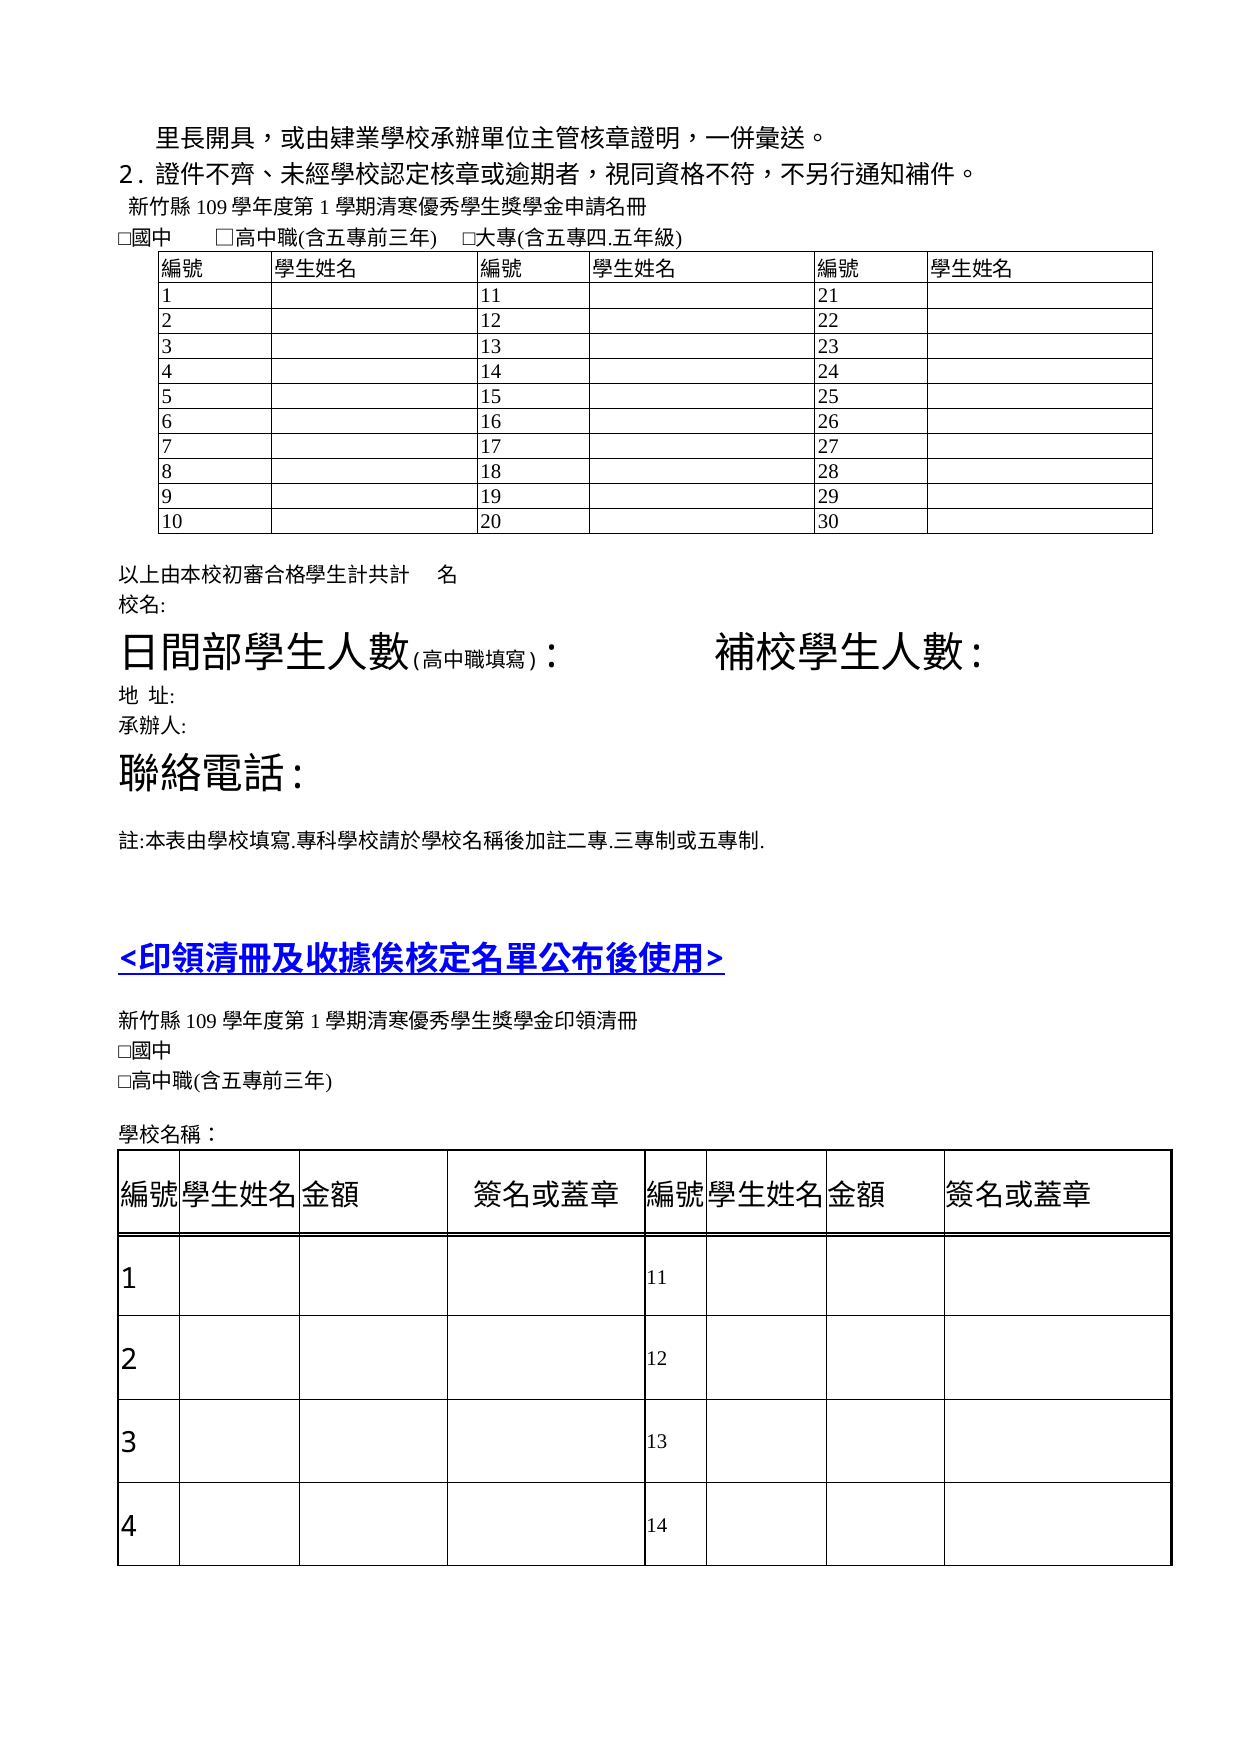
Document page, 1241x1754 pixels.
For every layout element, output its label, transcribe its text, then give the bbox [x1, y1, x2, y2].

table_cell [945, 1483, 1170, 1565]
text 新竹縣 109 學年度第 1 學期清寒優秀學生獎學金印領清冊 [118, 1004, 1122, 1034]
table_cell 13 [646, 1400, 706, 1482]
table_cell [827, 1400, 944, 1482]
table_cell [590, 384, 814, 408]
table_cell 27 [815, 434, 927, 458]
table_header 編號 [815, 252, 927, 282]
table_cell 15 [478, 384, 589, 408]
table_cell 19 [478, 484, 589, 508]
text <印領清冊及收據俟核定名單公布後使用> [118, 931, 1122, 980]
table_cell 2 [159, 309, 271, 332]
table_cell [300, 1400, 447, 1482]
table_cell [928, 434, 1152, 458]
text 以上由本校初審合格學生計共計 名 [118, 558, 1122, 589]
table_cell [590, 459, 814, 483]
table_cell 8 [159, 459, 271, 483]
table_cell 25 [815, 384, 927, 408]
table_cell [827, 1237, 944, 1315]
table_cell [707, 1400, 826, 1482]
table_cell [707, 1237, 826, 1315]
table_cell [928, 283, 1152, 307]
table_header 學生姓名 [590, 252, 814, 282]
table_header 編號 [478, 252, 589, 282]
table_cell [928, 384, 1152, 408]
table_cell [590, 509, 814, 533]
table_cell [928, 309, 1152, 332]
table_header 簽名或蓋章 [448, 1151, 644, 1232]
table_cell 18 [478, 459, 589, 483]
table_cell [180, 1400, 299, 1482]
table_cell [272, 384, 477, 408]
table_cell [827, 1316, 944, 1398]
table_cell [300, 1483, 447, 1565]
table_header 金額 [300, 1151, 447, 1232]
table_header 編號 [119, 1151, 179, 1232]
table_cell 30 [815, 509, 927, 533]
text 新竹縣 109學年度第 1 學期清寒優秀學生獎學金申請名冊 [118, 191, 1122, 221]
table_cell [590, 283, 814, 307]
table_cell [448, 1316, 644, 1398]
table_cell 3 [159, 334, 271, 358]
table_cell 1 [119, 1237, 179, 1315]
table_cell [180, 1316, 299, 1398]
table_cell 1 [159, 283, 271, 307]
table_cell 29 [815, 484, 927, 508]
text 日間部學生人數(高中職填寫): 補校學生人數: [118, 619, 1122, 679]
table_cell [928, 359, 1152, 383]
table_cell 7 [159, 434, 271, 458]
table_cell [448, 1237, 644, 1315]
table_cell [272, 484, 477, 508]
table_cell 17 [478, 434, 589, 458]
table_header 編號 [159, 252, 271, 282]
table_cell 4 [159, 359, 271, 383]
table_cell [272, 509, 477, 533]
table_cell 11 [478, 283, 589, 307]
table_cell [928, 409, 1152, 433]
table_cell 12 [478, 309, 589, 332]
table_cell [707, 1316, 826, 1398]
table_cell 13 [478, 334, 589, 358]
text 校名: [118, 589, 1122, 619]
text □高中職(含五專前三年) [118, 1064, 1122, 1094]
table_cell [827, 1483, 944, 1565]
table_cell [180, 1483, 299, 1565]
list 里長開具，或由肄業學校承辦單位主管核章證明，一併彙送。 [118, 118, 1122, 154]
text □國中 □高中職(含五專前三年) □大專(含五專四.五年級) [118, 221, 1122, 251]
table_header 金額 [827, 1151, 944, 1232]
table_header 編號 [646, 1151, 706, 1232]
table_cell 6 [159, 409, 271, 433]
table_cell [590, 484, 814, 508]
table_cell [272, 359, 477, 383]
table_cell 12 [646, 1316, 706, 1398]
table_cell 22 [815, 309, 927, 332]
table_cell [272, 309, 477, 332]
table_cell 20 [478, 509, 589, 533]
table_cell [272, 334, 477, 358]
table_cell [590, 334, 814, 358]
table_cell [272, 409, 477, 433]
table_cell [448, 1400, 644, 1482]
table_cell 3 [119, 1400, 179, 1482]
table_header 學生姓名 [272, 252, 477, 282]
text 聯絡電話: [118, 740, 1122, 800]
table_header 學生姓名 [707, 1151, 826, 1232]
table_cell [945, 1316, 1170, 1398]
table_cell 9 [159, 484, 271, 508]
table_cell 26 [815, 409, 927, 433]
table_cell 23 [815, 334, 927, 358]
table_cell [272, 434, 477, 458]
text 學校名稱： [118, 1119, 1122, 1149]
table_cell 2 [119, 1316, 179, 1398]
table_cell 14 [478, 359, 589, 383]
table_cell [300, 1237, 447, 1315]
table_cell 11 [646, 1237, 706, 1315]
table_cell [300, 1316, 447, 1398]
table_cell [928, 509, 1152, 533]
table_cell [928, 334, 1152, 358]
text □國中 [118, 1034, 1122, 1064]
text 註:本表由學校填寫.專科學校請於學校名稱後加註二專.三專制或五專制. [118, 824, 1122, 854]
table_cell [180, 1237, 299, 1315]
text 地 址: [118, 679, 1122, 709]
table_cell [448, 1483, 644, 1565]
table_cell [590, 359, 814, 383]
table_cell 4 [119, 1483, 179, 1565]
table_cell [945, 1237, 1170, 1315]
table_cell [590, 409, 814, 433]
table_cell 5 [159, 384, 271, 408]
table_cell [272, 283, 477, 307]
table_header 學生姓名 [928, 252, 1152, 282]
table_header 學生姓名 [180, 1151, 299, 1232]
table_cell [590, 434, 814, 458]
table_header 簽名或蓋章 [945, 1151, 1170, 1232]
table_cell 24 [815, 359, 927, 383]
table_cell [928, 459, 1152, 483]
table_cell 16 [478, 409, 589, 433]
table_cell [707, 1483, 826, 1565]
table_cell 28 [815, 459, 927, 483]
table_cell [928, 484, 1152, 508]
table_cell 10 [159, 509, 271, 533]
text 承辦人: [118, 709, 1122, 740]
list 證件不齊、未經學校認定核章或逾期者，視同資格不符，不另行通知補件。 [118, 154, 1122, 191]
table_cell [945, 1400, 1170, 1482]
table_cell [590, 309, 814, 332]
table_cell 21 [815, 283, 927, 307]
table_cell [272, 459, 477, 483]
table_cell 14 [646, 1483, 706, 1565]
